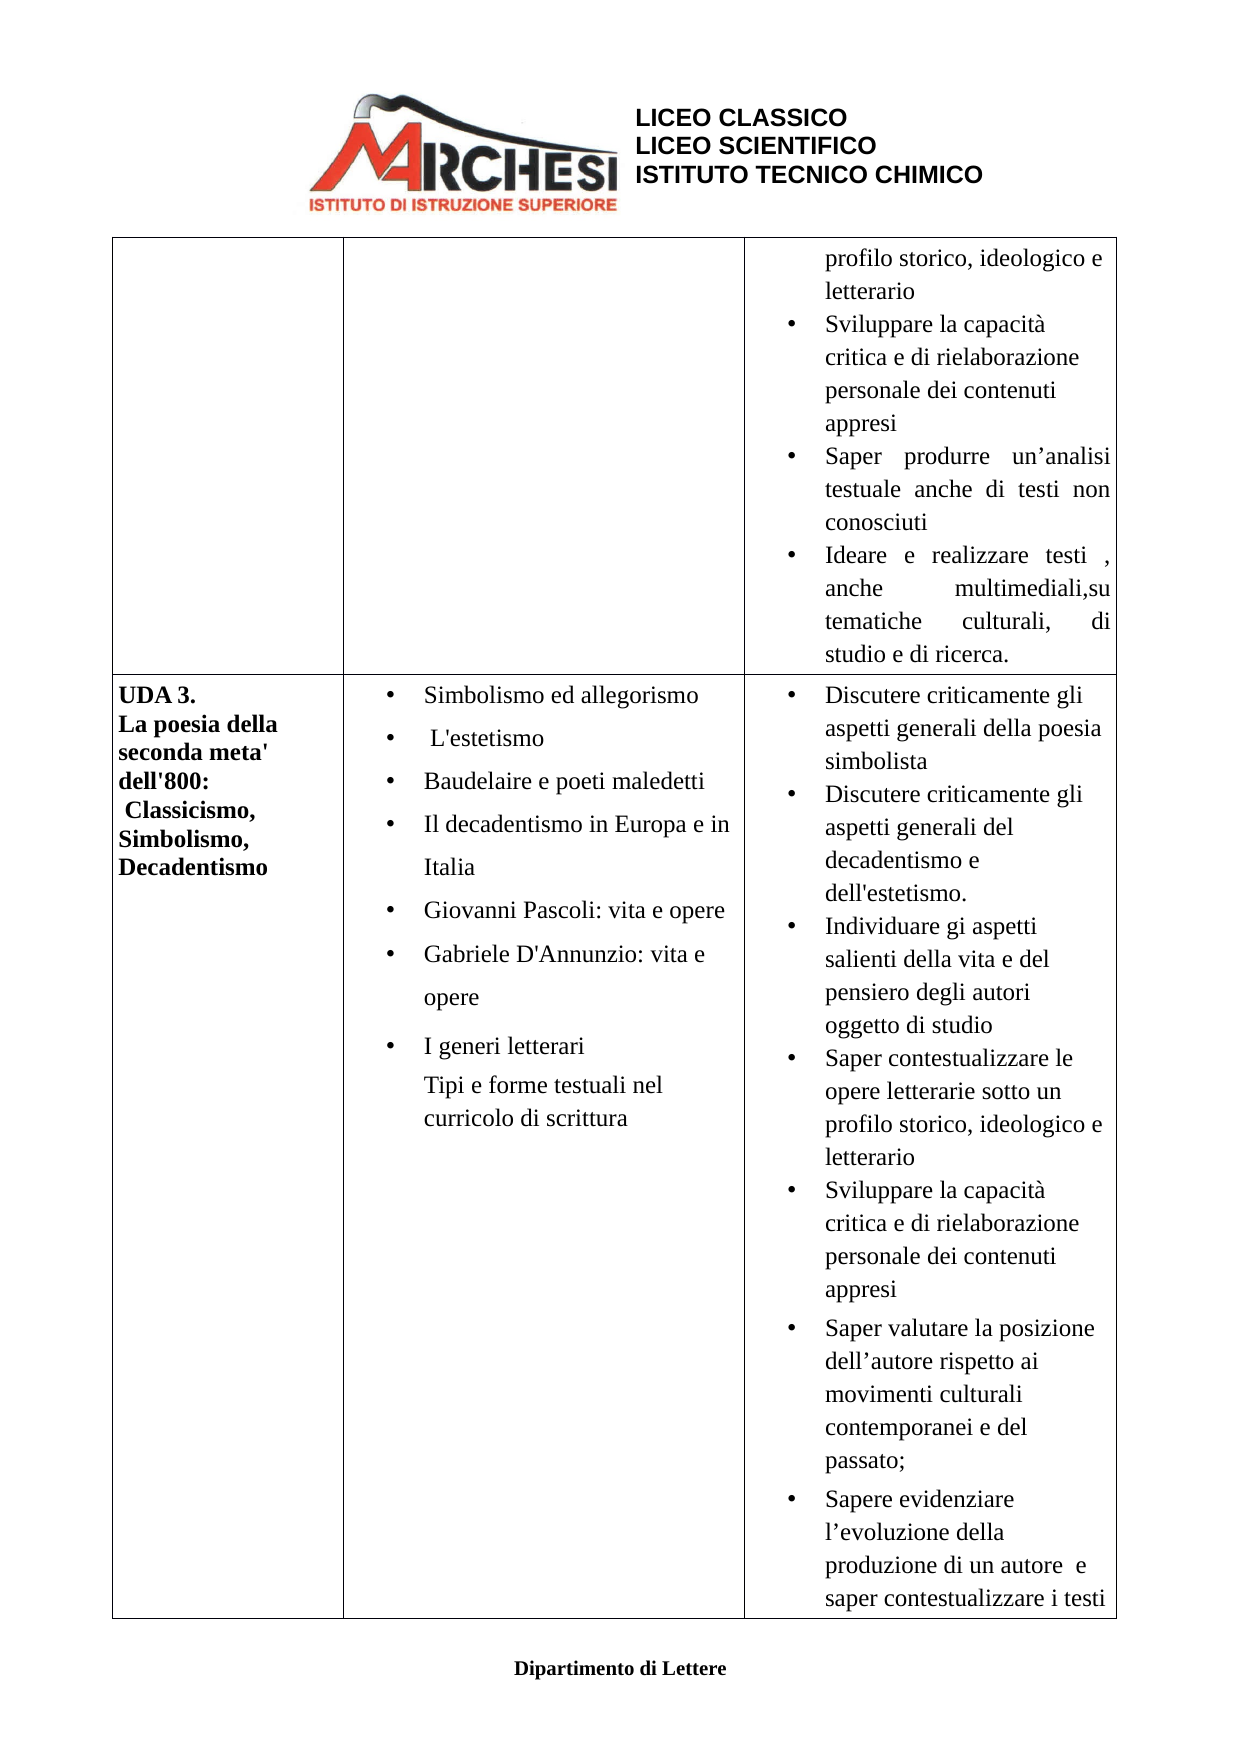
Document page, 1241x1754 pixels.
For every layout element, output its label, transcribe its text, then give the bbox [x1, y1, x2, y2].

table_cell [344, 238, 744, 674]
table_cell UDA 3. La poesia della seconda meta' dell'800: Classicismo, Simbolismo, Decadentismo [113, 675, 343, 1618]
table_cell Discutere criticamente gli aspetti generali della poesia simbolista Discutere criticamente gli aspetti generali del decadentismo e dell'estetismo. Individuare gi aspetti salienti della vita e del pensiero degli autori oggetto di studio Saper contestualizzare le opere letterarie sotto un profilo storico, ideologico e letterario Sviluppare la capacità critica e di rielaborazione personale dei contenuti appresi Saper valutare la posizione dell’autore rispetto ai movimenti culturali contemporanei e del passato; Sapere evidenziare l’evoluzione della produzione di un autore e saper contestualizzare i testi [745, 675, 1116, 1618]
table_cell Simbolismo ed allegorismo L'estetismo Baudelaire e poeti maledetti Il decadentismo in Europa e in Italia Giovanni Pascoli: vita e opere Gabriele D'Annunzio: vita e opere I generi letterari Tipi e forme testuali nel curricolo di scrittura [344, 675, 744, 1618]
table_cell [113, 238, 343, 674]
picture [292, 82, 635, 225]
table_cell Individuare gli aspetti tematici e stilistici salienti dei romanzi naturalisti, realisti e veristi Discutere criticamente gli aspetti generali della filosofia positivistica Discutere criticamente gli aspetti generali del naturalismo confrontandolo con altri indirizzi narrativi letterari Saper intervenire con riflessioni critiche sui contenuti proposti Individuare gi aspetti salienti della vita e del pensiero di Giovanni Verga e confrontarlo con quelli di Emile Zola Acquisire autonomia nell'abilità di confronto tra opere narrative Dimostrare una sicura abilità nell'analisi del testo narrativo Saper contestualizzare le opere letterarie sotto un profilo storico, ideologico e letterario Sviluppare la capacità critica e di rielaborazione personale dei contenuti appresi Saper produrre un’analisi testuale anche di testi non conosciuti Ideare e realizzare testi , anche multimediali,su tematiche culturali, di studio e di ricerca. [745, 238, 1116, 674]
